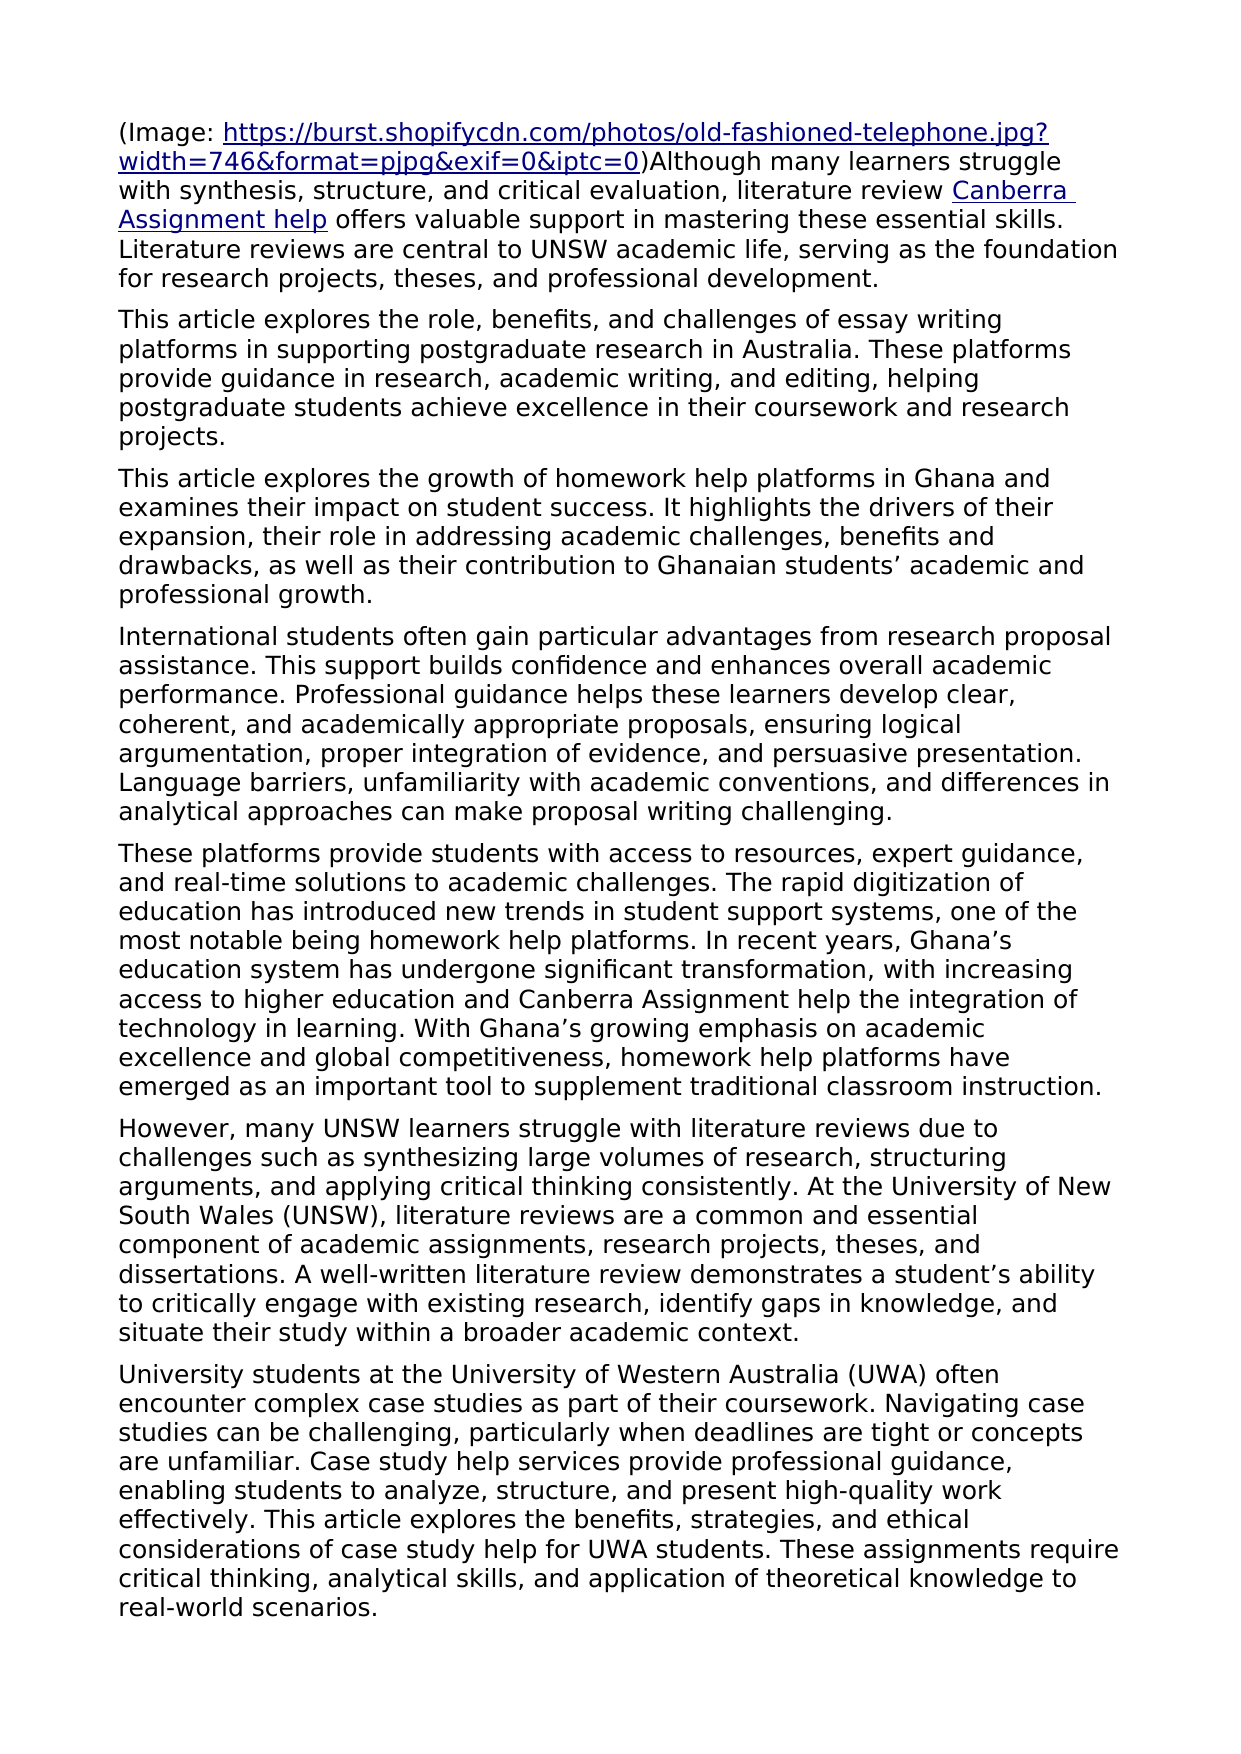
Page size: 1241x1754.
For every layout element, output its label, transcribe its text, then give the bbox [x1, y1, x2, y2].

text However, many UNSW learners struggle with literature reviews due to challenges such as synthesizing large volumes of research, structuring arguments, and applying critical thinking consistently. At the University of New South Wales (UNSW), literature reviews are a common and essential component of academic assignments, research projects, theses, and dissertations. A well-written literature review demonstrates a student’s ability to critically engage with existing research, identify gaps in knowledge, and situate their study within a broader academic context. [118, 1114, 1122, 1347]
text This article explores the growth of homework help platforms in Ghana and examines their impact on student success. It highlights the drivers of their expansion, their role in addressing academic challenges, benefits and drawbacks, as well as their contribution to Ghanaian students’ academic and professional growth. [118, 464, 1122, 610]
text University students at the University of Western Australia (UWA) often encounter complex case studies as part of their coursework. Navigating case studies can be challenging, particularly when deadlines are tight or concepts are unfamiliar. Case study help services provide professional guidance, enabling students to analyze, structure, and present high-quality work effectively. This article explores the benefits, strategies, and ethical considerations of case study help for UWA students. These assignments require critical thinking, analytical skills, and application of theoretical knowledge to real-world scenarios. [118, 1360, 1122, 1622]
text International students often gain particular advantages from research proposal assistance. This support builds confidence and enhances overall academic performance. Professional guidance helps these learners develop clear, coherent, and academically appropriate proposals, ensuring logical argumentation, proper integration of evidence, and persuasive presentation. Language barriers, unfamiliarity with academic conventions, and differences in analytical approaches can make proposal writing challenging. [118, 622, 1122, 826]
text These platforms provide students with access to resources, expert guidance, and real-time solutions to academic challenges. The rapid digitization of education has introduced new trends in student support systems, one of the most notable being homework help platforms. In recent years, Ghana’s education system has undergone significant transformation, with increasing access to higher education and Canberra Assignment help the integration of technology in learning. With Ghana’s growing emphasis on academic excellence and global competitiveness, homework help platforms have emerged as an important tool to supplement traditional classroom instruction. [118, 839, 1122, 1101]
text This article explores the role, benefits, and challenges of essay writing platforms in supporting postgraduate research in Australia. These platforms provide guidance in research, academic writing, and editing, helping postgraduate students achieve excellence in their coursework and research projects. [118, 306, 1122, 451]
text (Image: https://burst.shopifycdn.com/photos/old-fashioned-telephone.jpg?width=746&format=pjpg&exif=0&iptc=0)Although many learners struggle with synthesis, structure, and critical evaluation, literature review Canberra Assignment help offers valuable support in mastering these essential skills. Literature reviews are central to UNSW academic life, serving as the foundation for research projects, theses, and professional development. [118, 118, 1122, 293]
